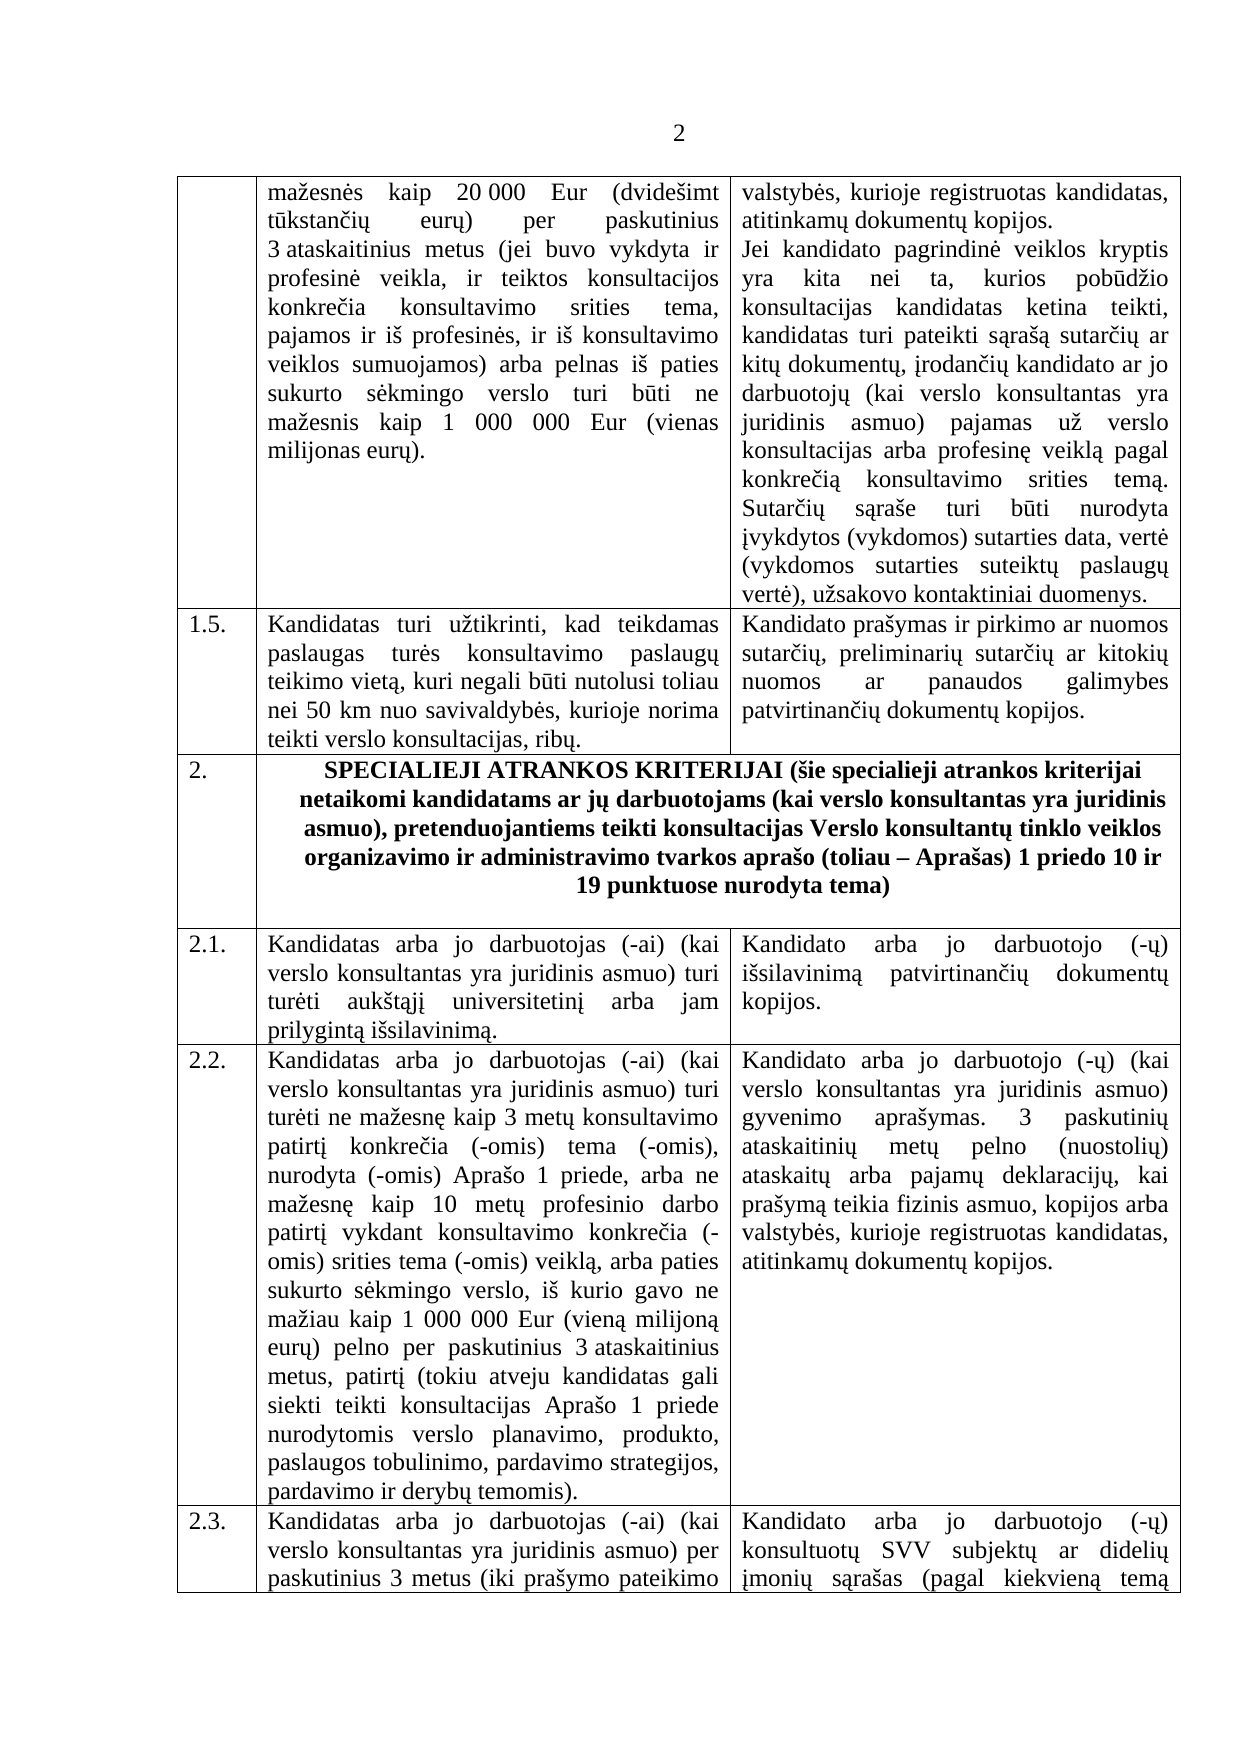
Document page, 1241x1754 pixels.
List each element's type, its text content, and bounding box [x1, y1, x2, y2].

table_cell mažesnės kaip 20 000 Eur (dvidešimt tūkstančių eurų) per paskutinius 3 ataskaitinius metus (jei buvo vykdyta ir profesinė veikla, ir teiktos konsultacijos konkrečia konsultavimo srities tema, pajamos ir iš profesinės, ir iš konsultavimo veiklos sumuojamos) arba pelnas iš paties sukurto sėkmingo verslo turi būti ne mažesnis kaip 1 000 000 Eur (vienas milijonas eurų). [257, 177, 730, 608]
table_cell Kandidatas turi užtikrinti, kad teikdamas paslaugas turės konsultavimo paslaugų teikimo vietą, kuri negali būti nutolusi toliau nei 50 km nuo savivaldybės, kurioje norima teikti verslo konsultacijas, ribų. [257, 609, 730, 754]
table_cell Kandidato arba jo darbuotojo (-ų) išsilavinimą patvirtinančių dokumentų kopijos. [731, 929, 1180, 1044]
table_cell Kandidato arba jo darbuotojo (-ų) konsultuotų SVV subjektų ar didelių įmonių sąrašas (pagal kiekvieną temą [731, 1506, 1180, 1592]
table_cell 1.5. [178, 609, 256, 754]
table_cell 2.1. [178, 929, 256, 1044]
table_cell 2. [178, 755, 256, 928]
table_cell Kandidatas arba jo darbuotojas (-ai) (kai verslo konsultantas yra juridinis asmuo) turi turėti ne mažesnę kaip 3 metų konsultavimo patirtį konkrečia (-omis) tema (-omis), nurodyta (-omis) Aprašo 1 priede, arba ne mažesnę kaip 10 metų profesinio darbo patirtį vykdant konsultavimo konkrečia (-omis) srities tema (-omis) veiklą, arba paties sukurto sėkmingo verslo, iš kurio gavo ne mažiau kaip 1 000 000 Eur (vieną milijoną eurų) pelno per paskutinius 3 ataskaitinius metus, patirtį (tokiu atveju kandidatas gali siekti teikti konsultacijas Aprašo 1 priede nurodytomis verslo planavimo, produkto, paslaugos tobulinimo, pardavimo strategijos, pardavimo ir derybų temomis). [257, 1045, 730, 1505]
table_cell SPECIALIEJI ATRANKOS KRITERIJAI (šie specialieji atrankos kriterijai netaikomi kandidatams ar jų darbuotojams (kai verslo konsultantas yra juridinis asmuo), pretenduojantiems teikti konsultacijas Verslo konsultantų tinklo veiklos organizavimo ir administravimo tvarkos aprašo (toliau – Aprašas) 1 priedo 10 ir 19 punktuose nurodyta tema) [257, 755, 1180, 928]
table_cell valstybės, kurioje registruotas kandidatas, atitinkamų dokumentų kopijos. Jei kandidato pagrindinė veiklos kryptis yra kita nei ta, kurios pobūdžio konsultacijas kandidatas ketina teikti, kandidatas turi pateikti sąrašą sutarčių ar kitų dokumentų, įrodančių kandidato ar jo darbuotojų (kai verslo konsultantas yra juridinis asmuo) pajamas už verslo konsultacijas arba profesinę veiklą pagal konkrečią konsultavimo srities temą. Sutarčių sąraše turi būti nurodyta įvykdytos (vykdomos) sutarties data, vertė (vykdomos sutarties suteiktų paslaugų vertė), užsakovo kontaktiniai duomenys. [731, 177, 1180, 608]
table_cell Kandidato prašymas ir pirkimo ar nuomos sutarčių, preliminarių sutarčių ar kitokių nuomos ar panaudos galimybes patvirtinančių dokumentų kopijos. [731, 609, 1180, 754]
table_cell [178, 177, 256, 608]
table_cell 2.3. [178, 1506, 256, 1592]
table_cell Kandidatas arba jo darbuotojas (-ai) (kai verslo konsultantas yra juridinis asmuo) per paskutinius 3 metus (iki prašymo pateikimo [257, 1506, 730, 1592]
table_cell 2.2. [178, 1045, 256, 1505]
table_cell Kandidato arba jo darbuotojo (-ų) (kai verslo konsultantas yra juridinis asmuo) gyvenimo aprašymas. 3 paskutinių ataskaitinių metų pelno (nuostolių) ataskaitų arba pajamų deklaracijų, kai prašymą teikia fizinis asmuo, kopijos arba valstybės, kurioje registruotas kandidatas, atitinkamų dokumentų kopijos. [731, 1045, 1180, 1505]
table_cell Kandidatas arba jo darbuotojas (-ai) (kai verslo konsultantas yra juridinis asmuo) turi turėti aukštąjį universitetinį arba jam prilygintą išsilavinimą. [257, 929, 730, 1044]
